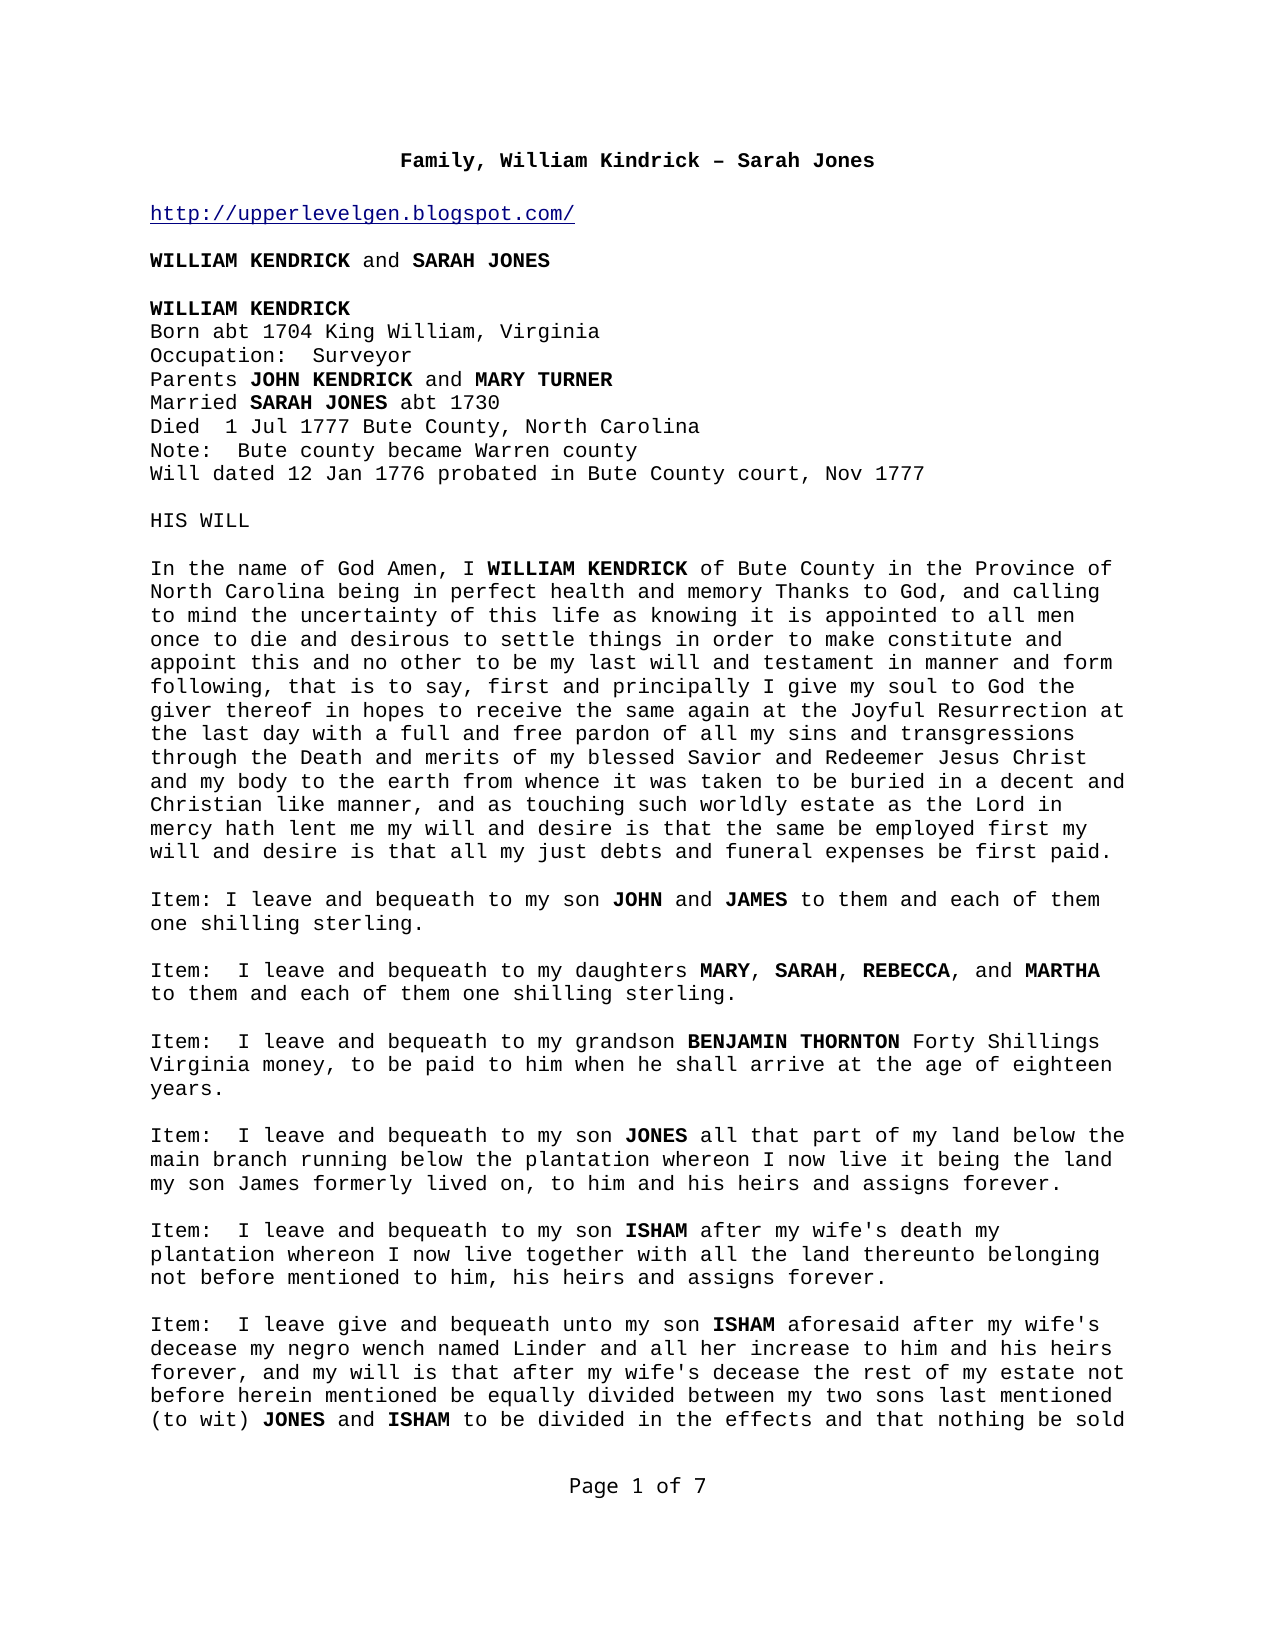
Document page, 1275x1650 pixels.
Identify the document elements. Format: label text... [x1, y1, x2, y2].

text Married Sarah Jones abt 1730 [150, 392, 1125, 416]
text Item: I leave and bequeath to my daughters Mary, Sarah, Rebecca, and Martha to them and each of them one shilling sterling. [150, 960, 1125, 1007]
text Died 1 Jul 1777 Bute County, North Carolina [150, 416, 1125, 439]
text HIS WILL [150, 511, 1125, 534]
text William Kendrick [150, 298, 1125, 321]
text In the name of God Amen, I William Kendrick of Bute County in the Province of North Carolina being in perfect health and memory Thanks to God, and calling to mind the uncertainty of this life as knowing it is appointed to all men once to die and desirous to settle things in order to make constitute and appoint this and no other to be my last will and testament in manner and form following, that is to say, first and principally I give my soul to God the giver thereof in hopes to receive the same again at the Joyful Resurrection at the last day with a full and free pardon of all my sins and transgressions through the Death and merits of my blessed Savior and Redeemer Jesus Christ and my body to the earth from whence it was taken to be buried in a decent and Christian like manner, and as touching such worldly estate as the Lord in mercy hath lent me my will and desire is that the same be employed first my will and desire is that all my just debts and funeral expenses be first paid. [150, 558, 1125, 865]
text Born abt 1704 King William, Virginia [150, 321, 1125, 345]
text Parents John Kendrick and Mary Turner [150, 369, 1125, 392]
text William Kendrick and Sarah Jones [150, 250, 1125, 274]
text http://upperlevelgen.blogspot.com/ [150, 203, 1125, 227]
text Item: I leave and bequeath to my grandson Benjamin Thornton Forty Shillings Virginia money, to be paid to him when he shall arrive at the age of eighteen years. [150, 1031, 1125, 1102]
text Item: I leave give and bequeath unto my son Isham aforesaid after my wife's decease my negro wench named Linder and all her increase to him and his heirs forever, and my will is that after my wife's decease the rest of my estate not before herein mentioned be equally divided between my two sons last mentioned (to wit) Jones and Isham to be divided in the effects and that nothing be sold [150, 1314, 1125, 1433]
text Item: I leave and bequeath to my son Jones all that part of my land below the main branch running below the plantation whereon I now live it being the land my son James formerly lived on, to him and his heirs and assigns forever. [150, 1125, 1125, 1196]
text Occupation: Surveyor [150, 345, 1125, 369]
text Will dated 12 Jan 1776 probated in Bute County court, Nov 1777 [150, 463, 1125, 487]
text Note: Bute county became Warren county [150, 439, 1125, 463]
text Item: I leave and bequeath to my son John and James to them and each of them one shilling sterling. [150, 889, 1125, 936]
text Item: I leave and bequeath to my son Isham after my wife's death my plantation whereon I now live together with all the land thereunto belonging not before mentioned to him, his heirs and assigns forever. [150, 1220, 1125, 1291]
